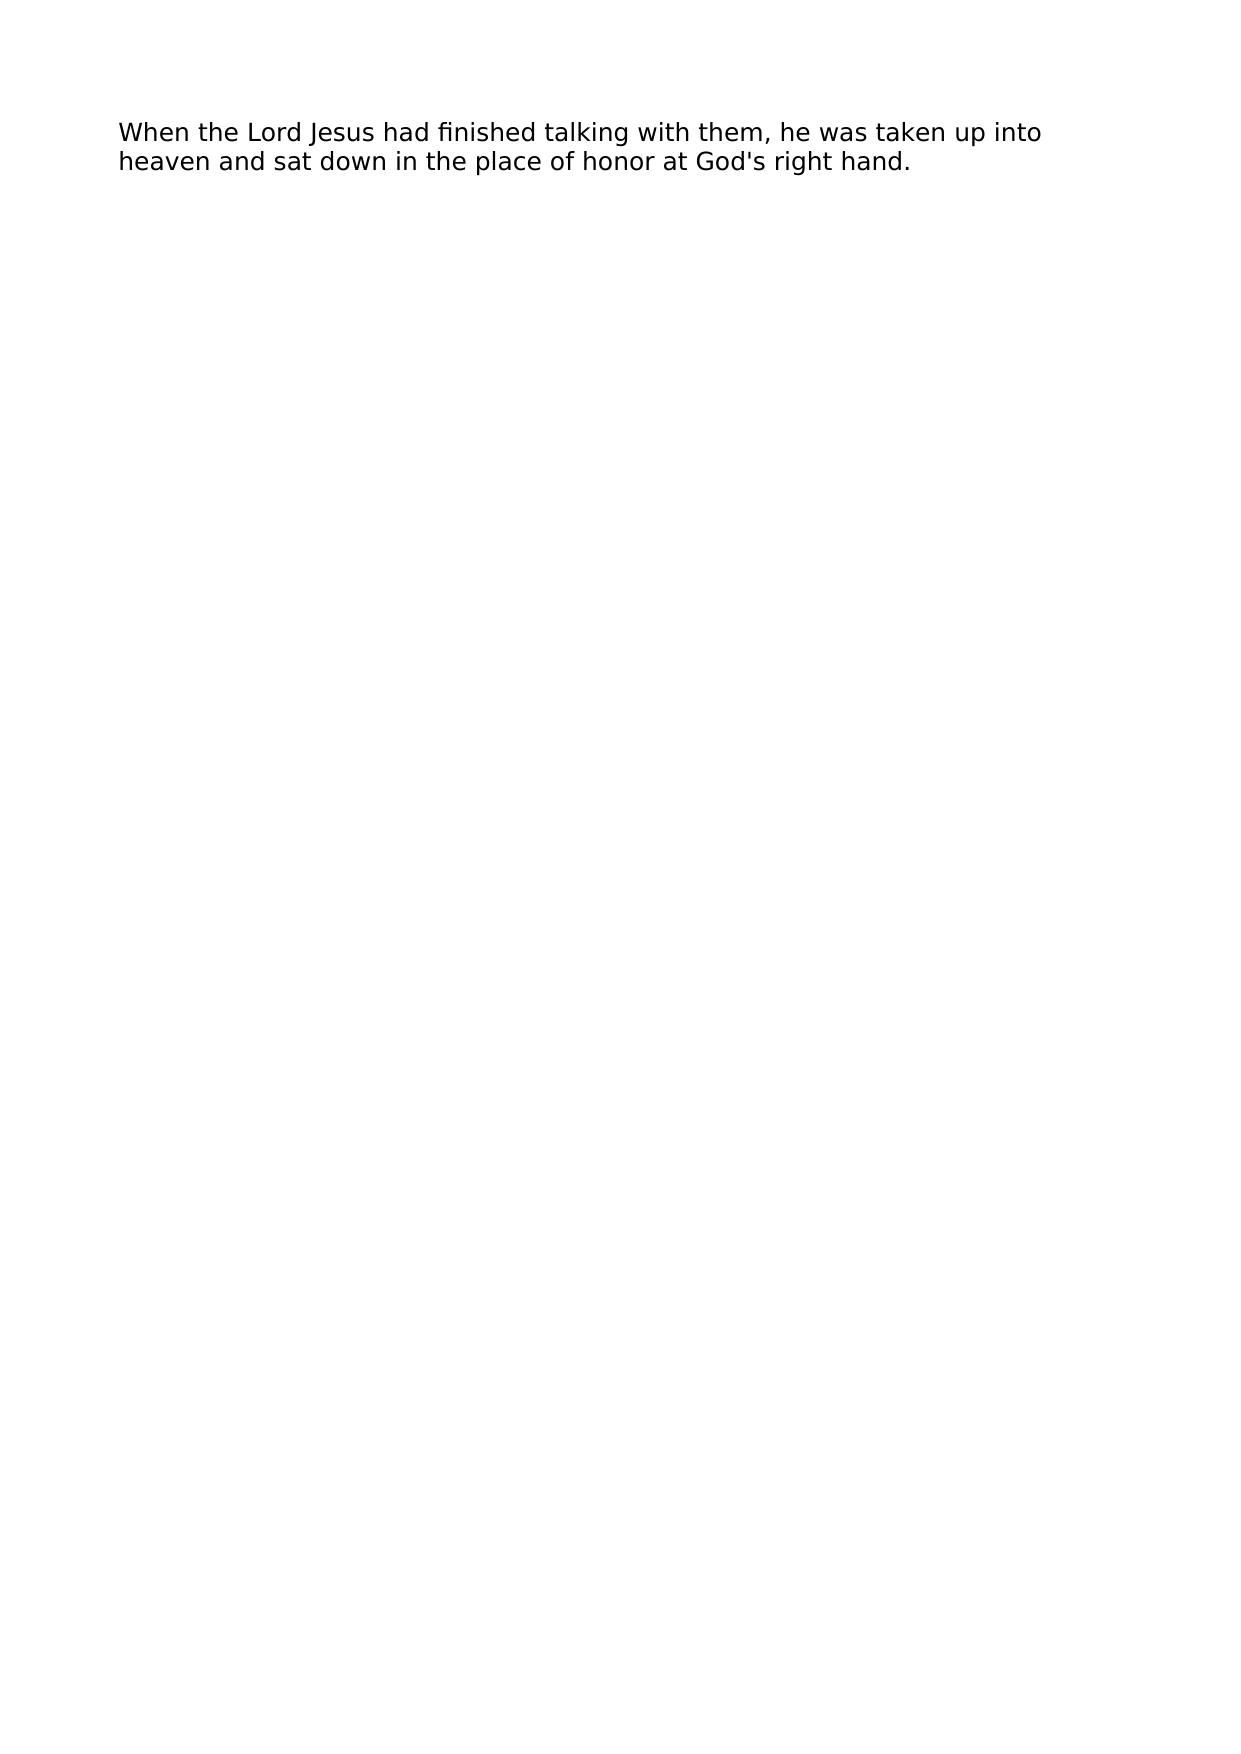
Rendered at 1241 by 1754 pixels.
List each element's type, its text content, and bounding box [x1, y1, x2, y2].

text When the Lord Jesus had finished talking with them, he was taken up into heaven and sat down in the place of honor at God's right hand. [118, 118, 1122, 176]
